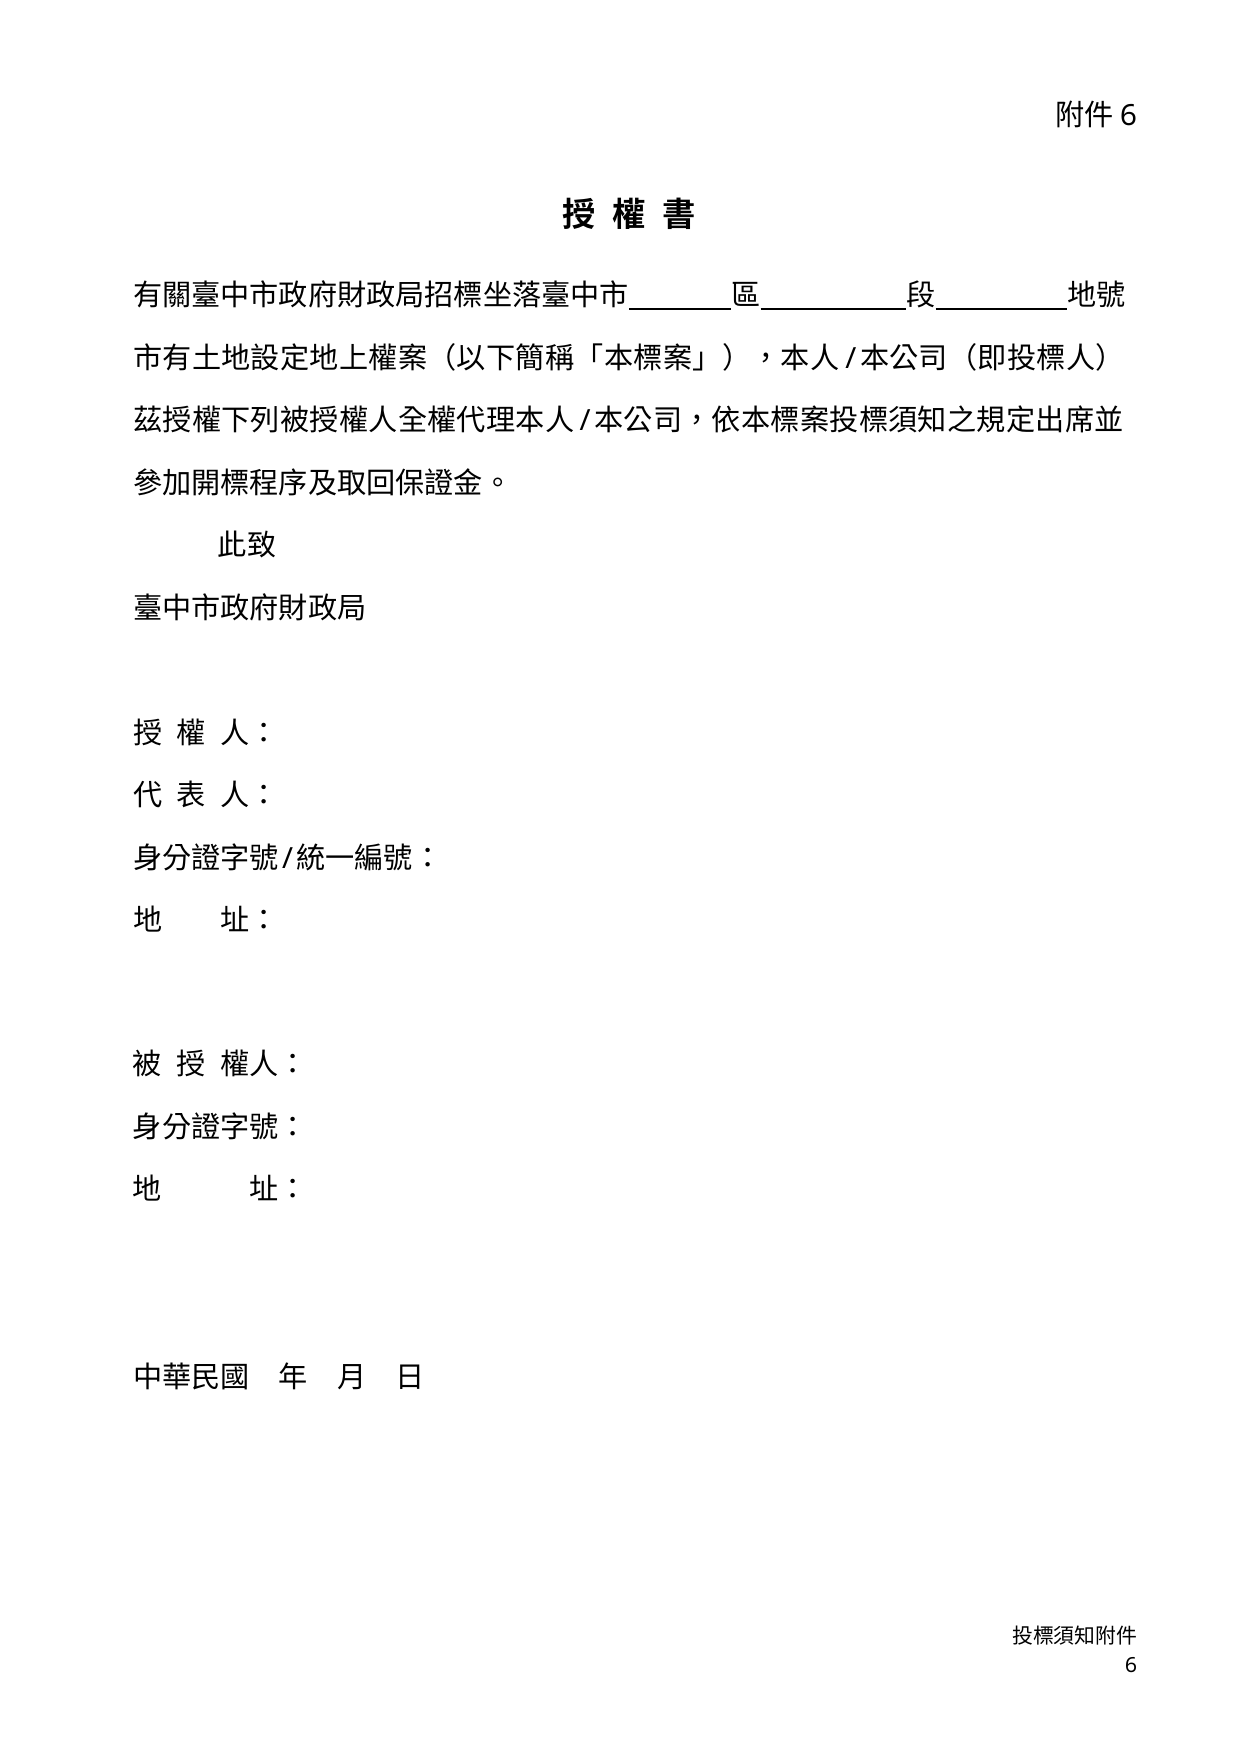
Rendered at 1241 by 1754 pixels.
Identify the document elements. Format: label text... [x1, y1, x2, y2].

text 代 表 人： [133, 751, 1137, 814]
text 此致 [145, 501, 1125, 564]
text 被 授 權人： [133, 1020, 1137, 1083]
text 授 權 人： [133, 689, 1137, 751]
text 地 址： [133, 1145, 1137, 1208]
text 地 址： [133, 876, 1137, 939]
text 附件6 [133, 97, 1137, 133]
text 中華民國 年 月 日 [133, 1333, 1137, 1395]
text 身分證字號： [133, 1083, 1137, 1145]
text 有關臺中市政府財政局招標坐落臺中市 區 段 地號市有土地設定地上權案（以下簡稱「本標案」），本人/本公司（即投標人）茲授權下列被授權人全權代理本人/本公司，依本標案投標須知之規定出席並參加開標程序及取回保證金。 [133, 251, 1125, 501]
text 身分證字號/統一編號： [133, 814, 1137, 876]
text 臺中市政府財政局 [133, 564, 1125, 626]
text 授 權 書 [133, 170, 1125, 233]
